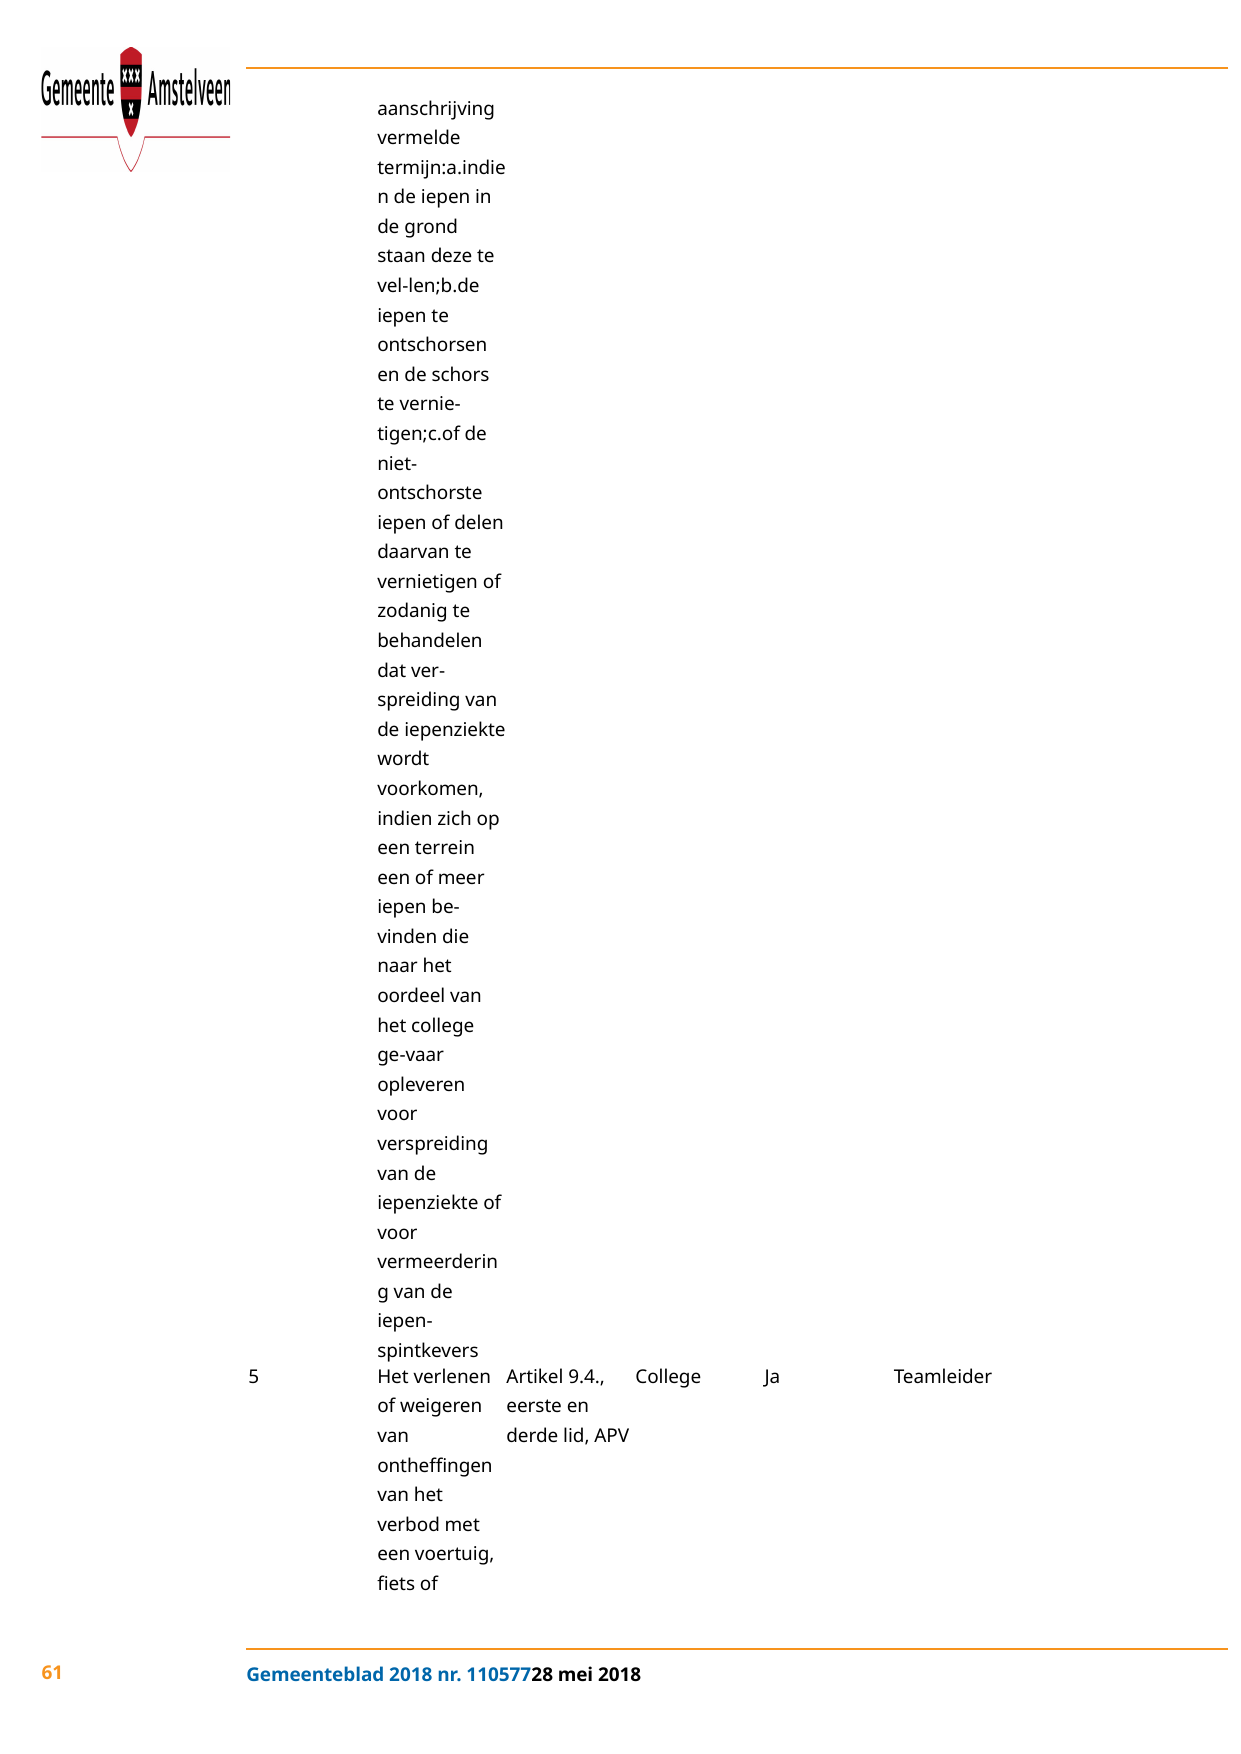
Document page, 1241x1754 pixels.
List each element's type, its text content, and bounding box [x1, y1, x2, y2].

table_cell [1023, 95, 1152, 1363]
table_cell Artikel 9.4., eerste en derde lid, APV [506, 1363, 635, 1596]
table_cell [248, 95, 377, 1363]
table_cell 5 [248, 1363, 377, 1596]
table_cell [1023, 1363, 1152, 1596]
table_cell [635, 95, 764, 1363]
table_cell College [635, 1363, 764, 1596]
table_cell Het verlenen of weigeren van ontheffingen van het verbod met een voertuig, fiets of [377, 1363, 506, 1596]
table_cell [506, 95, 635, 1363]
picture [41, 47, 231, 172]
table_cell [894, 95, 1022, 1363]
table_cell [764, 95, 893, 1363]
table_cell Teamleider [894, 1363, 1022, 1596]
table_cell aanschrijving vermelde termijn:a.indien de iepen in de grond staan deze te vel-len;b.de iepen te ontschorsen en de schors te vernie-tigen;c.of de niet-ontschorste iepen of delen daarvan te vernietigen of zodanig te behandelen dat ver-spreiding van de iepenziekte wordt voorkomen, indien zich op een terrein een of meer iepen be-vinden die naar het oordeel van het college ge-vaar opleveren voor verspreiding van de iepenziekte of voor vermeerdering van de iepen-spintkevers [377, 95, 506, 1363]
table_cell Ja [764, 1363, 893, 1596]
